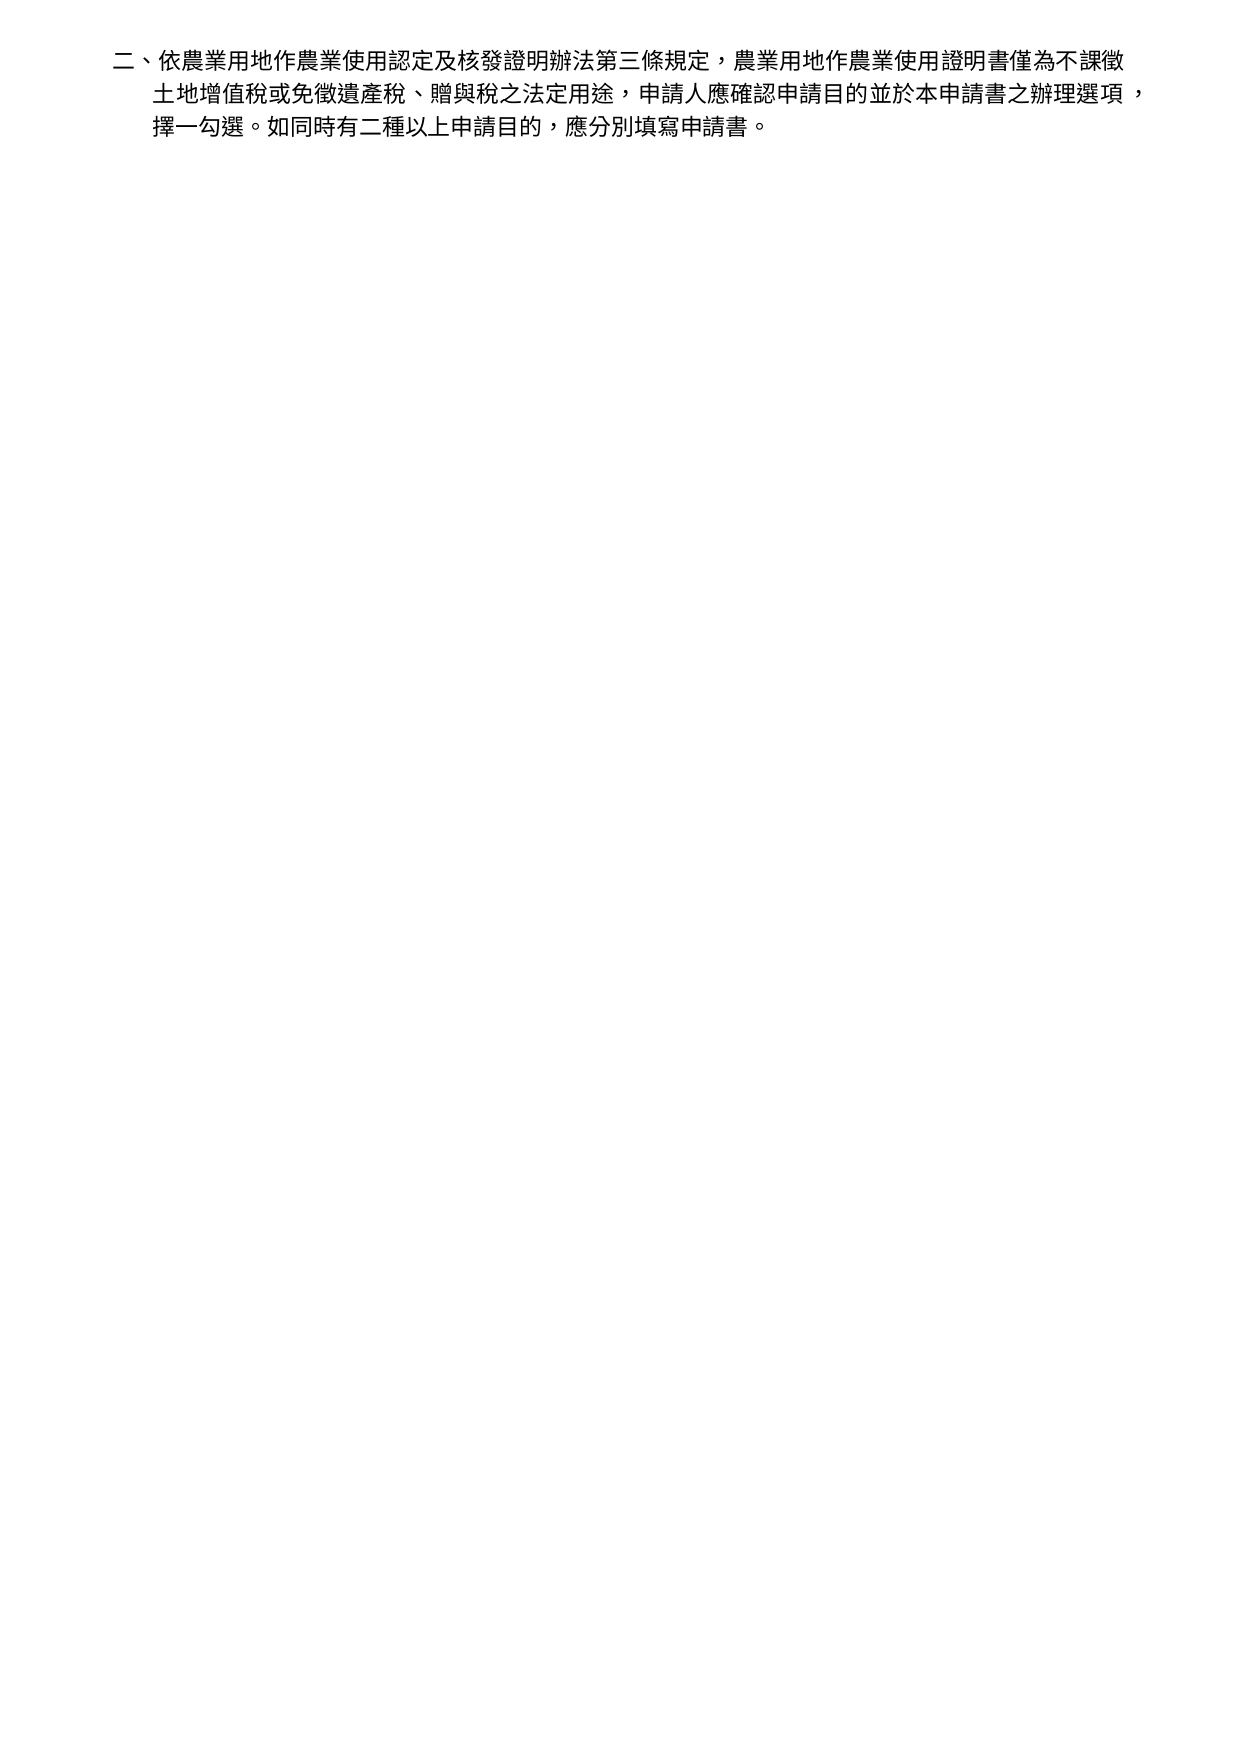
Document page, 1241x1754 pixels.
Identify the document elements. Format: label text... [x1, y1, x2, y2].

text 二、依農業用地作農業使用認定及核發證明辦法第三條規定，農業用地作農業使用證明書僅為不課徵土地增值稅或免徵遺產稅、贈與稅之法定用途，申請人應確認申請目的並於本申請書之辦理選項，擇一勾選。如同時有二種以上申請目的，應分別填寫申請書。 [112, 43, 1128, 142]
